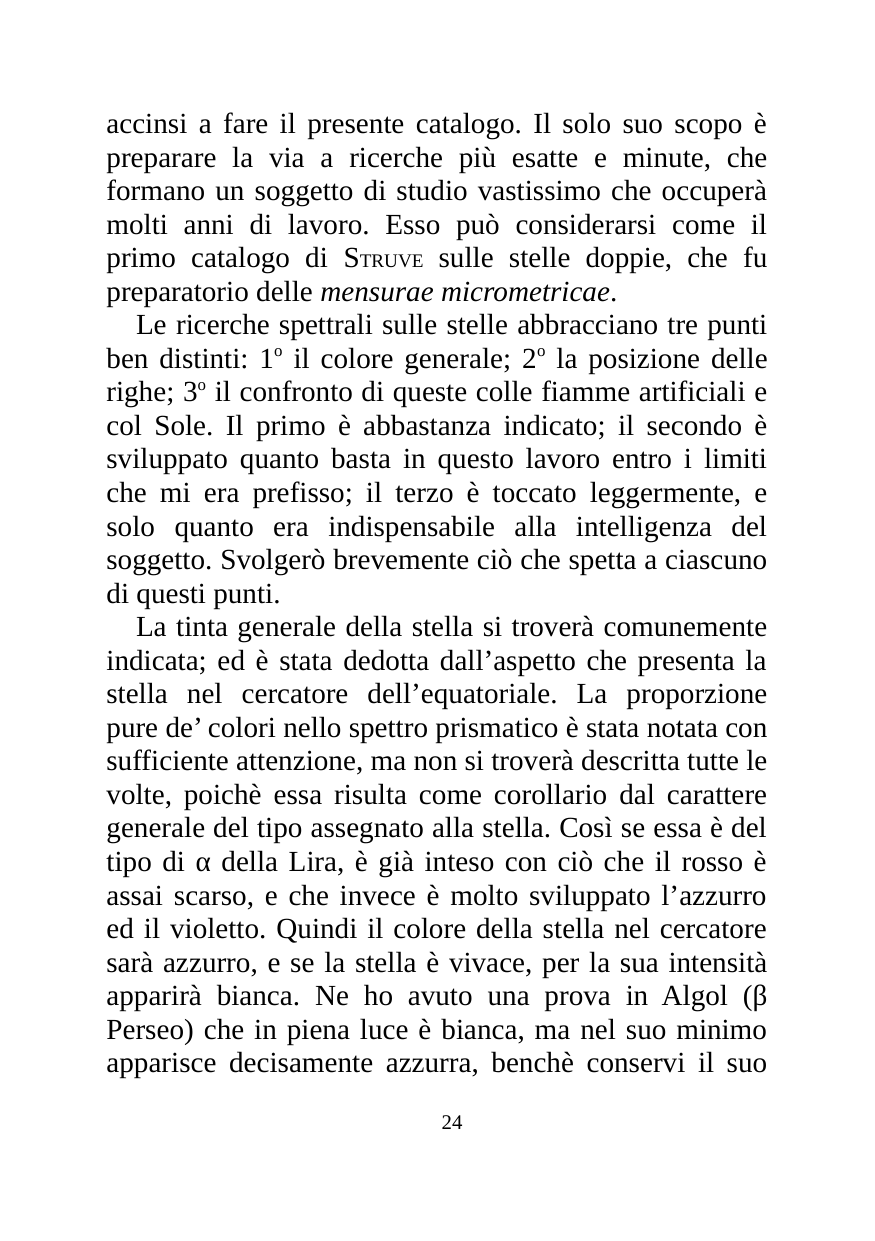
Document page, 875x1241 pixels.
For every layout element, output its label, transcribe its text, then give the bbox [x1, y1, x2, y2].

text Le ricerche spettrali sulle stelle abbracciano tre punti ben distinti: 1o il colore generale; 2o la posizione delle righe; 3o il confronto di queste colle fiamme artificiali e col Sole. Il primo è abbastanza indicato; il secondo è sviluppato quanto basta in questo lavoro entro i limiti che mi era prefisso; il terzo è toccato leggermente, e solo quanto era indispensabile alla intelligenza del soggetto. Svolgerò brevemente ciò che spetta a ciascuno di questi punti. [106, 307, 768, 609]
text accinsi a fare il presente catalogo. Il solo suo scopo è preparare la via a ricerche più esatte e minute, che formano un soggetto di studio vastissimo che occuperà molti anni di lavoro. Esso può considerarsi come il primo catalogo di Struve sulle stelle doppie, che fu preparatorio delle mensurae micrometricae. [106, 106, 768, 307]
text La tinta generale della stella si troverà comunemente indicata; ed è stata dedotta dall’aspetto che presenta la stella nel cercatore dell’equatoriale. La proporzione pure de’ colori nello spettro prismatico è stata notata con sufficiente attenzione, ma non si troverà descritta tutte le volte, poichè essa risulta come corollario dal carattere generale del tipo assegnato alla stella. Così se essa è del tipo di α della Lira, è già inteso con ciò che il rosso è assai scarso, e che invece è molto sviluppato l’azzurro ed il violetto. Quindi il colore della stella nel cercatore sarà azzurro, e se la stella è vivace, per la sua intensità apparirà bianca. Ne ho avuto una prova in Algol (β Perseo) che in piena luce è bianca, ma nel suo minimo apparisce decisamente azzurra, benchè conservi il suo [106, 609, 768, 1079]
